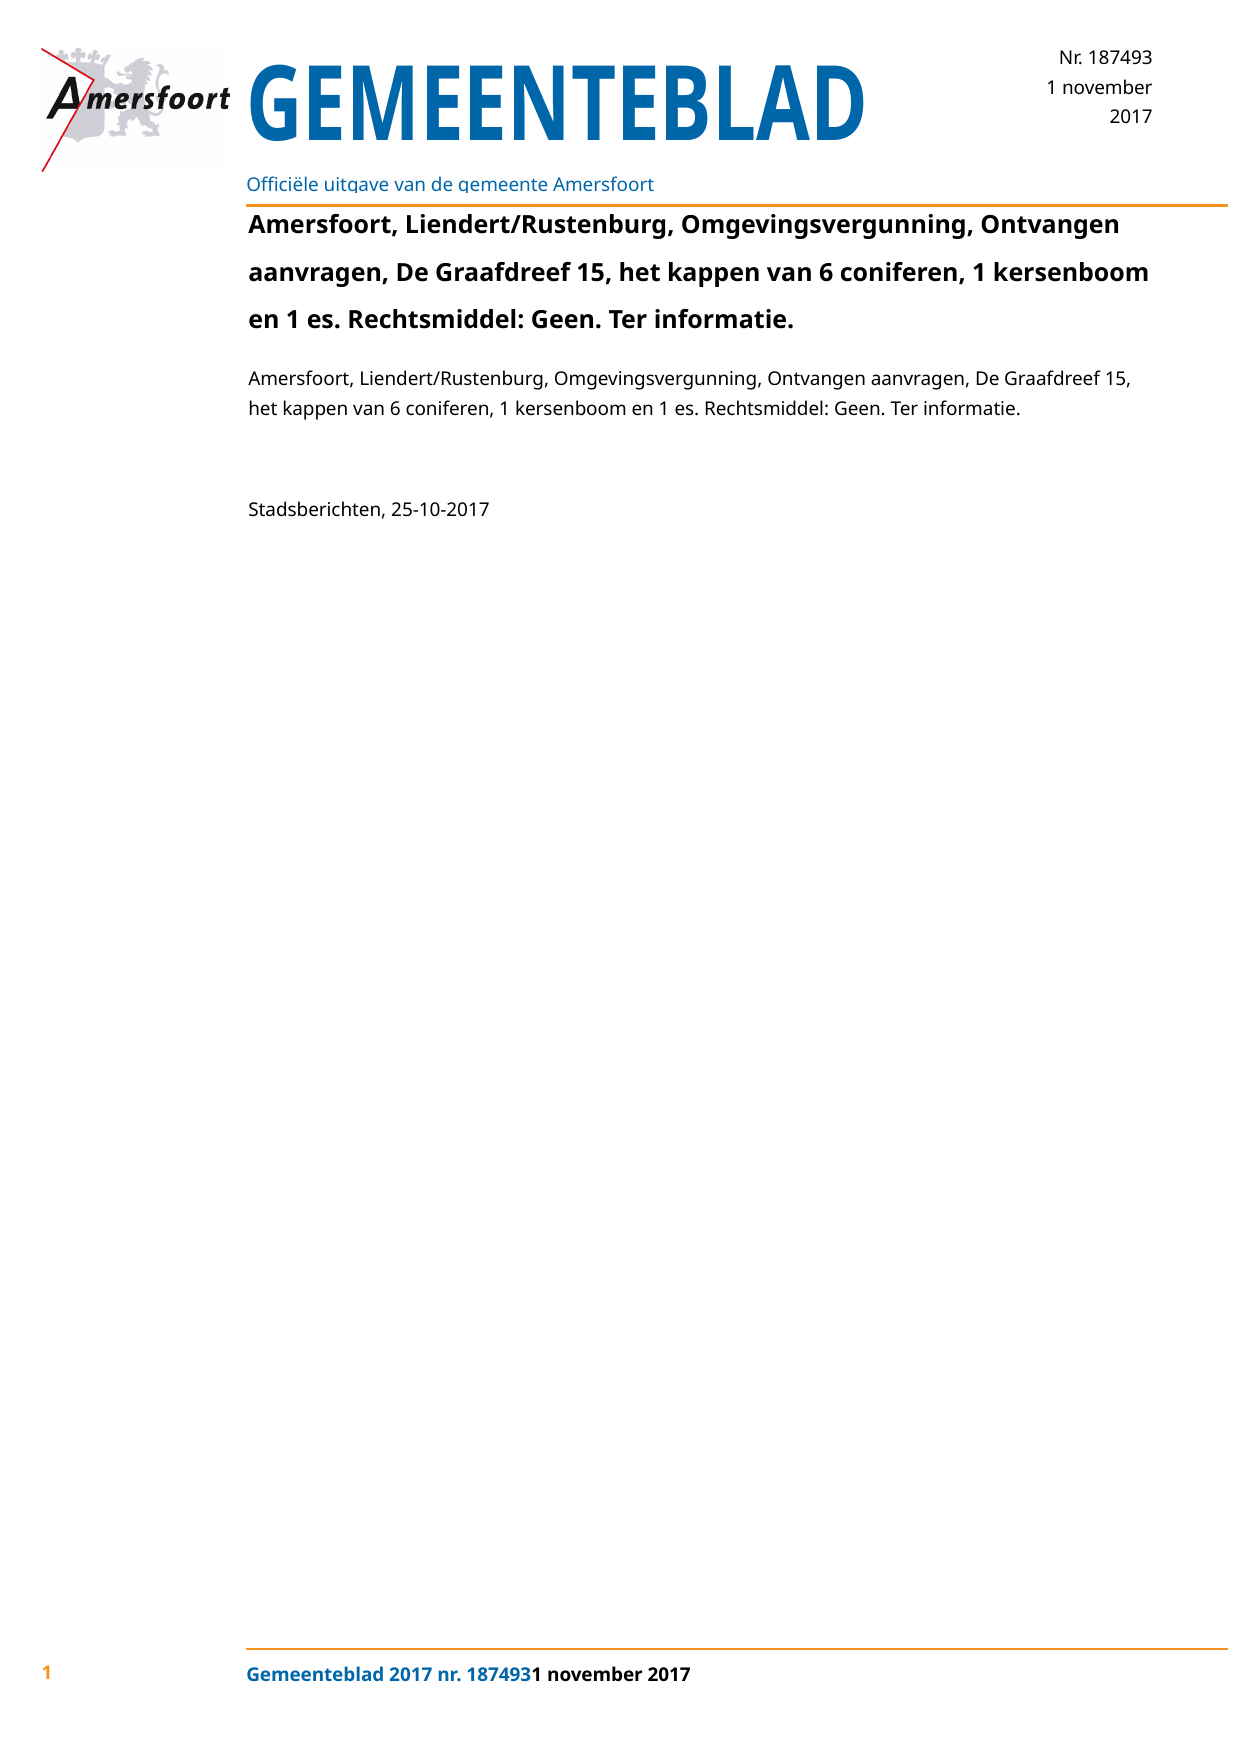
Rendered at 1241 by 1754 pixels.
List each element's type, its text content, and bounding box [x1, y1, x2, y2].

text Amersfoort, Liendert/Rustenburg, Omgevingsvergunning, Ontvangen aanvragen, De Graafdreef 15, het kappen van 6 coniferen, 1 kersenboom en 1 es. Rechtsmiddel: Geen. Ter informatie. [248, 366, 1152, 421]
picture [41, 47, 231, 172]
text Stadsberichten, 25-10-2017 [248, 496, 1152, 522]
text Amersfoort, Liendert/Rustenburg, Omgevingsvergunning, Ontvangen aanvragen, De Graafdreef 15, het kappen van 6 coniferen, 1 kersenboom en 1 es. Rechtsmiddel: Geen. Ter informatie. [248, 207, 1152, 336]
